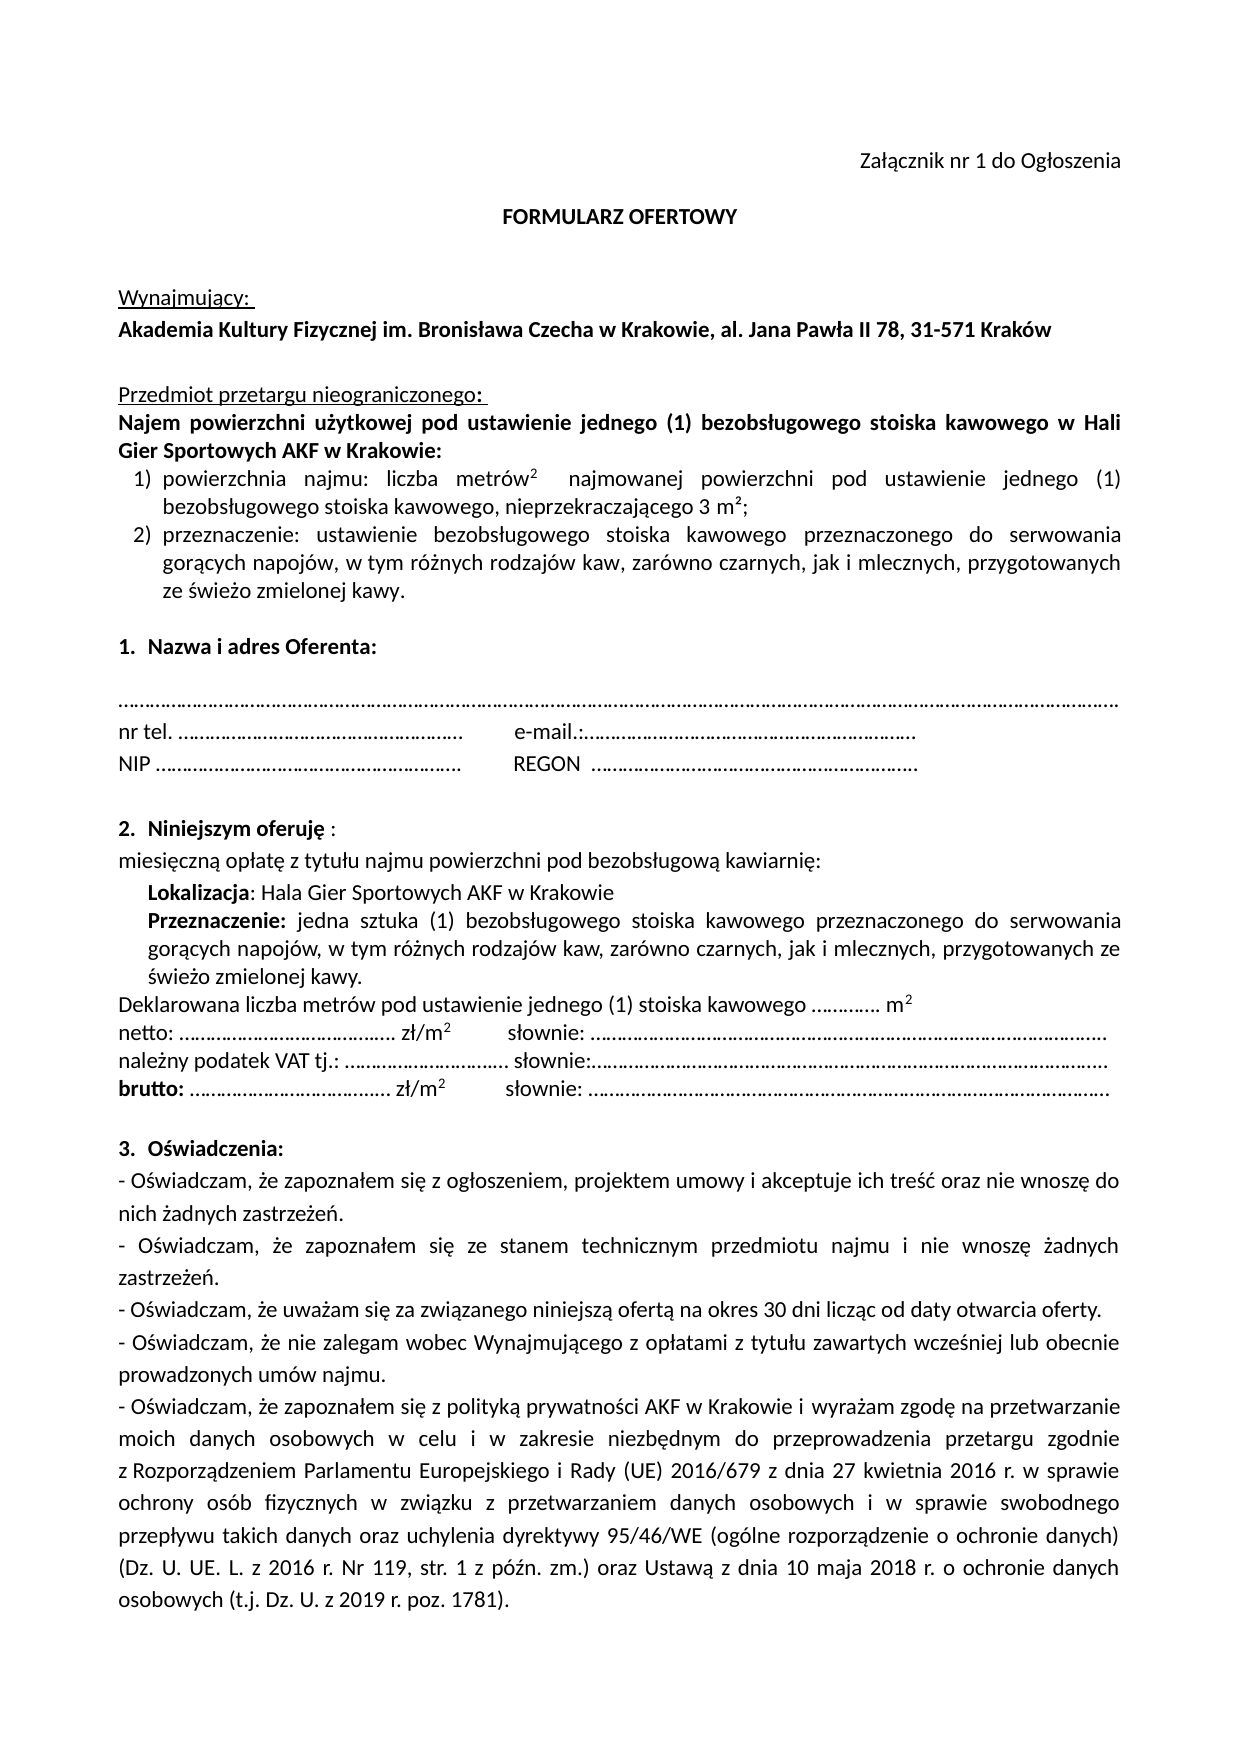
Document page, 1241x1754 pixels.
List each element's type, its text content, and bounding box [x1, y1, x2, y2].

text NIP …………………………………………………. REGON …………………………………………………….. [118, 749, 1122, 777]
text należny podatek VAT tj.: ……………………….… słownie:…………………………………………………………………………………….. [118, 1046, 1122, 1074]
text ………………………………………………………………………………………………………………………………………………………………………. [118, 685, 1122, 713]
text FORMULARZ OFERTOWY [118, 202, 1122, 230]
text Akademia Kultury Fizycznej im. Bronisława Czecha w Krakowie, al. Jana Pawła II 78, 31-571 Kraków [118, 315, 1122, 343]
text Najem powierzchni użytkowej pod ustawienie jednego (1) bezobsługowego stoiska kawowego w Hali Gier Sportowych AKF w Krakowie: [118, 408, 1122, 464]
text brutto: ……………………………..… zł/m2 słownie: ……………………………………………………………………………………… [118, 1074, 1122, 1102]
list przeznaczenie: ustawienie bezobsługowego stoiska kawowego przeznaczonego do serwowania gorących napojów, w tym różnych rodzajów kaw, zarówno czarnych, jak i mlecznych, przygotowanych ze świeżo zmielonej kawy. [133, 520, 1122, 604]
text netto: ……………………………….…. zł/m2 słownie: …………………………………………………………………………………….. [118, 1018, 1122, 1046]
text - Oświadczam, że zapoznałem się z polityką prywatności AKF w Krakowie i wyrażam zgodę na przetwarzanie moich danych osobowych w celu i w zakresie niezbędnym do przeprowadzenia przetargu zgodnie z Rozporządzeniem Parlamentu Europejskiego i Rady (UE) 2016/679 z dnia 27 kwietnia 2016 r. w sprawie ochrony osób fizycznych w związku z przetwarzaniem danych osobowych i w sprawie swobodnego przepływu takich danych oraz uchylenia dyrektywy 95/46/WE (ogólne rozporządzenie o ochronie danych) (Dz. U. UE. L. z 2016 r. Nr 119, str. 1 z późn. zm.) oraz Ustawą z dnia 10 maja 2018 r. o ochronie danych osobowych (t.j. Dz. U. z 2019 r. poz. 1781). [118, 1392, 1121, 1613]
text Lokalizacja: Hala Gier Sportowych AKF w Krakowie [148, 878, 1122, 906]
text - Oświadczam, że zapoznałem się ze stanem technicznym przedmiotu najmu i nie wnoszę żadnych zastrzeżeń. [118, 1231, 1121, 1291]
text miesięczną opłatę z tytułu najmu powierzchni pod bezobsługową kawiarnię: [118, 846, 1122, 874]
text Załącznik nr 1 do Ogłoszenia [118, 146, 1122, 174]
text - Oświadczam, że uważam się za związanego niniejszą ofertą na okres 30 dni licząc od daty otwarcia oferty. [118, 1295, 1121, 1323]
text Przedmiot przetargu nieograniczonego: [118, 380, 1122, 408]
list Nazwa i adres Oferenta: [118, 632, 1122, 660]
text Deklarowana liczba metrów pod ustawienie jednego (1) stoiska kawowego …………. m2 [118, 990, 1122, 1018]
text - Oświadczam, że zapoznałem się z ogłoszeniem, projektem umowy i akceptuje ich treść oraz nie wnoszę do nich żadnych zastrzeżeń. [118, 1167, 1122, 1227]
list powierzchnia najmu: liczba metrów2 najmowanej powierzchni pod ustawienie jednego (1) bezobsługowego stoiska kawowego, nieprzekraczającego 3 m²; [133, 464, 1122, 520]
list Oświadczenia: [118, 1134, 1122, 1162]
text Wynajmujący: [118, 283, 1122, 311]
text Przeznaczenie: jedna sztuka (1) bezobsługowego stoiska kawowego przeznaczonego do serwowania gorących napojów, w tym różnych rodzajów kaw, zarówno czarnych, jak i mlecznych, przygotowanych ze świeżo zmielonej kawy. [148, 906, 1122, 990]
list Niniejszym oferuję : [118, 814, 1122, 842]
text - Oświadczam, że nie zalegam wobec Wynajmującego z opłatami z tytułu zawartych wcześniej lub obecnie prowadzonych umów najmu. [118, 1328, 1121, 1388]
text nr tel. ……………………………………………… e-mail.:……………………………………………………… [118, 717, 1122, 745]
